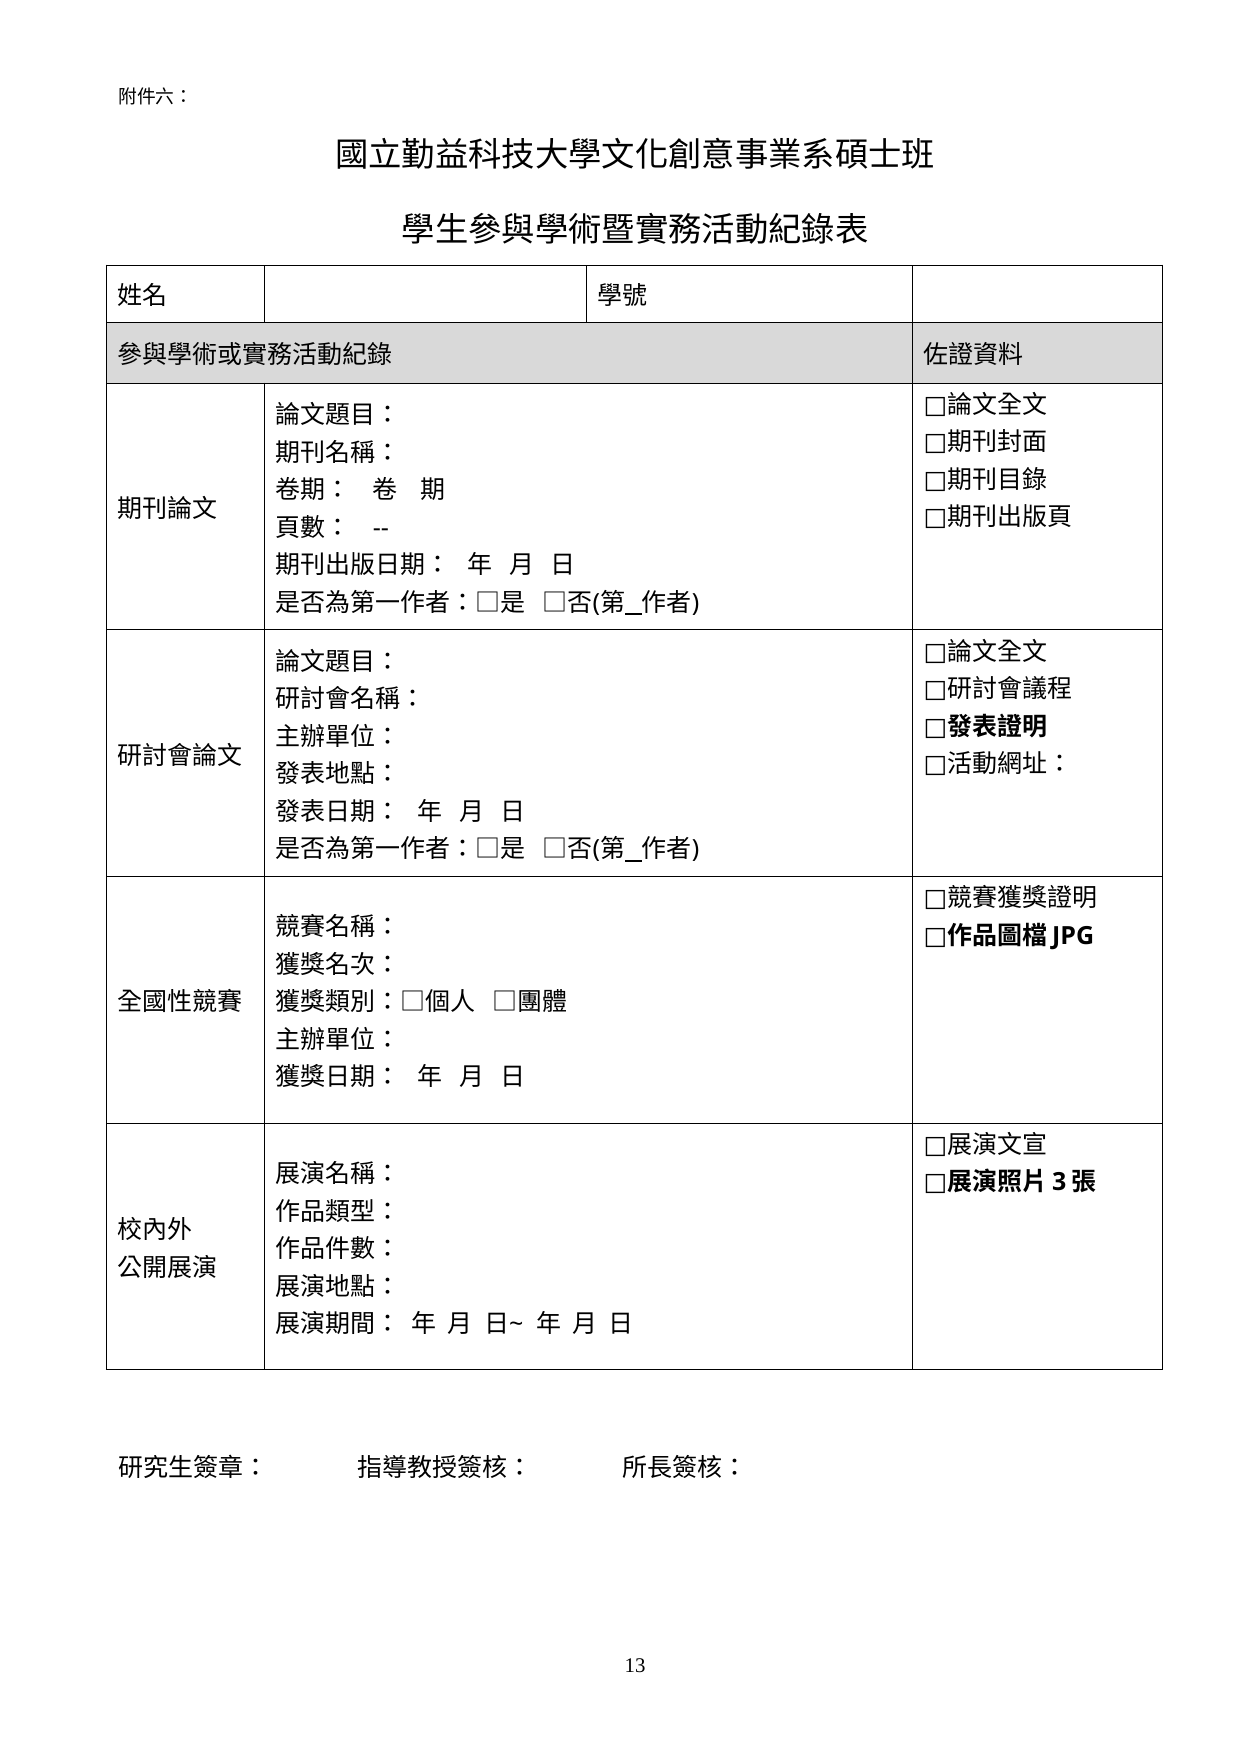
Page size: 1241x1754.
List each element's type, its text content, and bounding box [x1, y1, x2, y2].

text 學生參與學術暨實務活動紀錄表 [118, 189, 1152, 264]
table_cell 參與學術或實務活動紀錄 [107, 323, 912, 383]
table_cell 期刊論文 [107, 384, 264, 629]
table_cell 全國性競賽 [107, 877, 264, 1123]
table_cell 研討會論文 [107, 630, 264, 876]
table_cell □展演文宣 □展演照片3張 [913, 1124, 1162, 1369]
table_cell □論文全文 □期刊封面 □期刊目錄 □期刊出版頁 [913, 384, 1162, 629]
table_cell □競賽獲獎證明 □作品圖檔JPG [913, 877, 1162, 1123]
table_header 姓名 [107, 266, 264, 322]
table_cell 展演名稱： 作品類型： 作品件數： 展演地點： 展演期間： 年 月 日~ 年 月 日 [265, 1124, 912, 1369]
table_cell 佐證資料 [913, 323, 1162, 383]
text 研究生簽章： 指導教授簽核： 所長簽核： [118, 1447, 1152, 1483]
text 附件六： [118, 77, 1152, 114]
table_header [265, 266, 586, 322]
table_cell 論文題目： 研討會名稱： 主辦單位： 發表地點： 發表日期： 年 月 日 是否為第一作者：□是 □否(第 作者) [265, 630, 912, 876]
text 國立勤益科技大學文化創意事業系碩士班 [118, 114, 1152, 189]
table_cell 論文題目： 期刊名稱： 卷期： 卷 期 頁數： -- 期刊出版日期： 年 月 日 是否為第一作者：□是 □否(第 作者) [265, 384, 912, 629]
table_cell 校內外 公開展演 [107, 1124, 264, 1369]
table_cell 競賽名稱： 獲獎名次： 獲獎類別：□個人 □團體 主辦單位： 獲獎日期： 年 月 日 [265, 877, 912, 1123]
table_header 學號 [587, 266, 912, 322]
table_cell □論文全文 □研討會議程 □發表證明 □活動網址： [913, 630, 1162, 876]
table_header [913, 266, 1162, 322]
